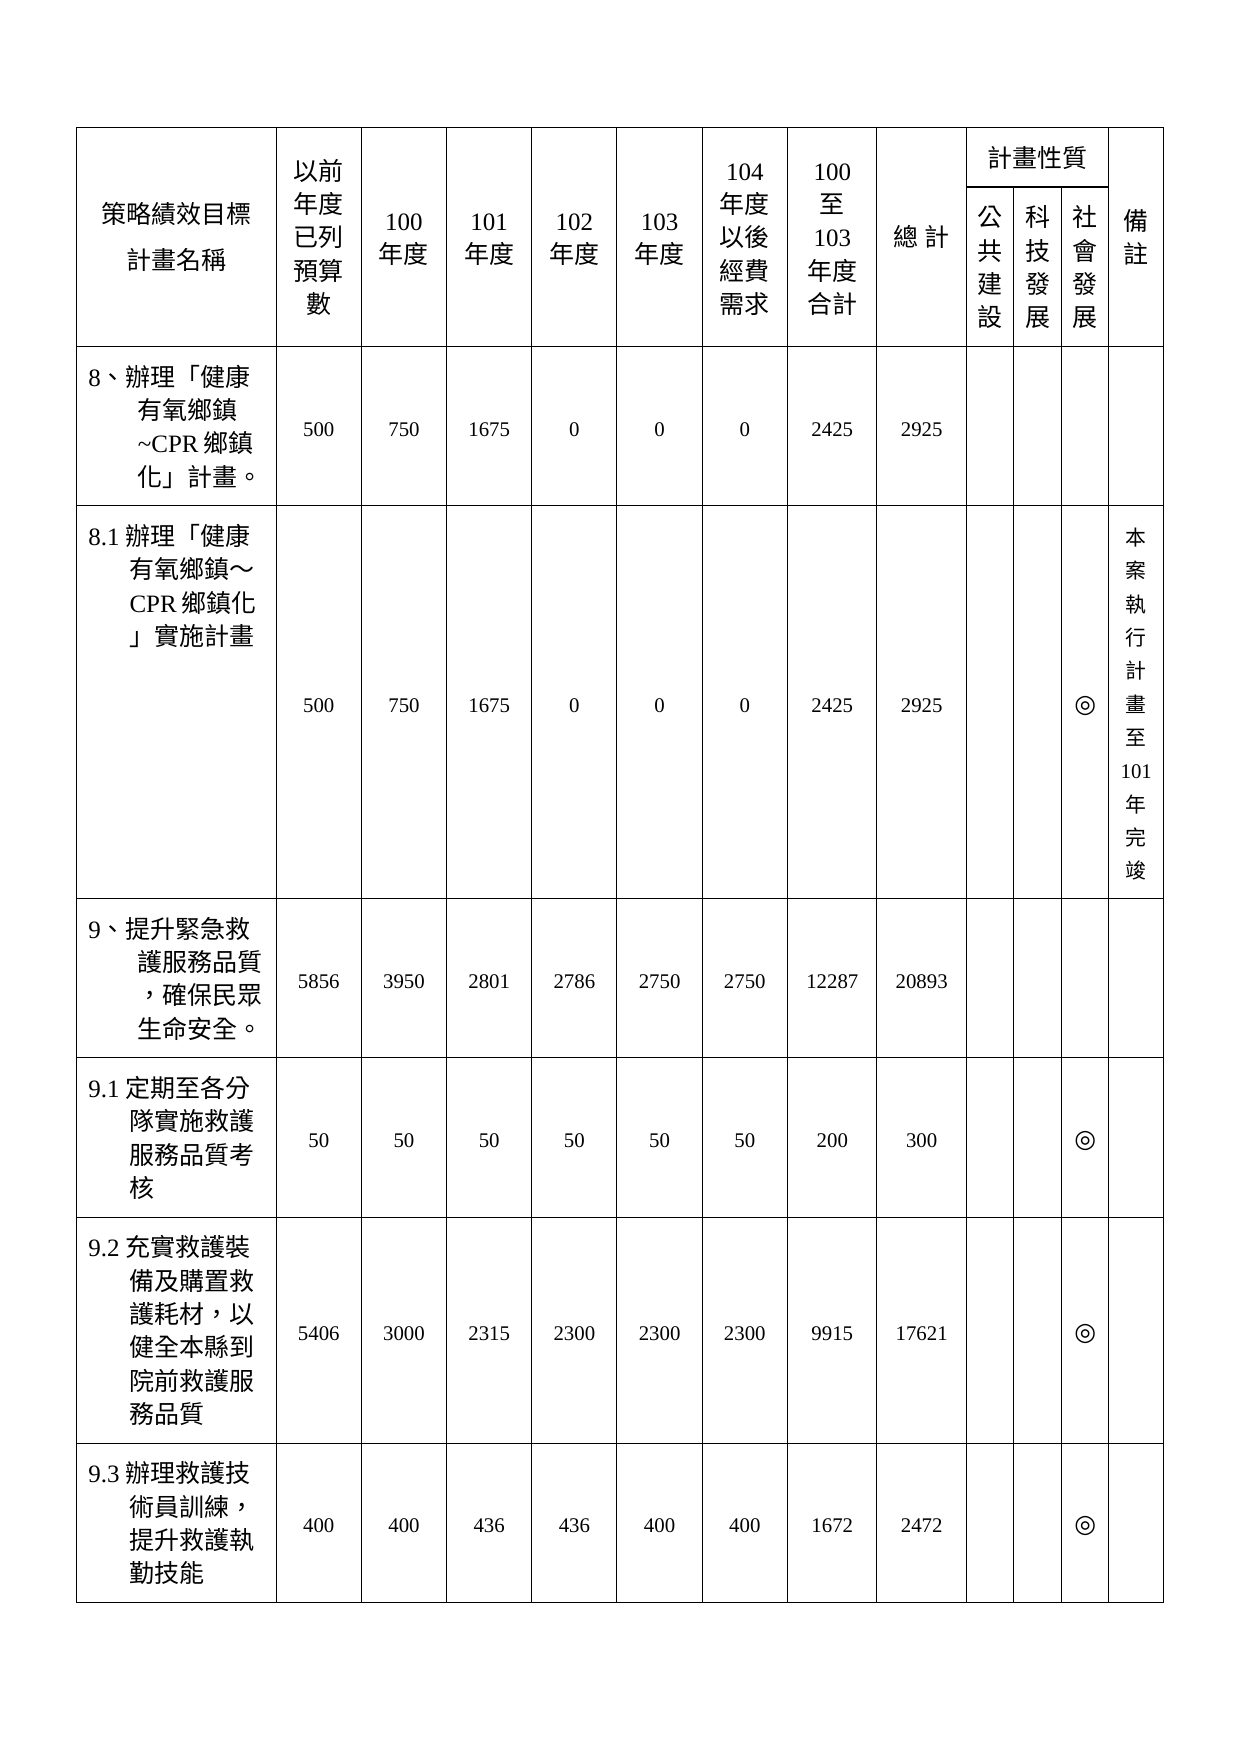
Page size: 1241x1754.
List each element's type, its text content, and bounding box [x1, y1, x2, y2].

table_cell 50 [617, 1058, 702, 1217]
table_cell 公共建設 [967, 188, 1013, 346]
table_cell 750 [362, 506, 446, 898]
table_cell 社會發展 [1062, 188, 1108, 346]
table_cell [1014, 1218, 1061, 1443]
table_cell 3950 [362, 899, 446, 1057]
table_cell [1109, 347, 1163, 505]
table_cell 9.3 辦理救護技術員訓練，提升救護執勤技能 [77, 1444, 276, 1602]
table_cell 2786 [532, 899, 616, 1057]
table_cell 9.2 充實救護裝備及購置救護耗材，以健全本縣到院前救護服務品質 [77, 1218, 276, 1443]
table_cell [1014, 899, 1061, 1057]
table_cell [1109, 1058, 1163, 1217]
table_cell 2801 [447, 899, 531, 1057]
table_cell 2750 [703, 899, 787, 1057]
table_cell [1109, 1444, 1163, 1602]
table_cell [967, 347, 1013, 505]
table_cell 0 [617, 506, 702, 898]
table_cell ◎ [1062, 1444, 1108, 1602]
table_cell 436 [447, 1444, 531, 1602]
table_cell 5856 [277, 899, 361, 1057]
table_cell 50 [532, 1058, 616, 1217]
table_header 100年度 [362, 128, 446, 346]
table_header 101年度 [447, 128, 531, 346]
table_cell 750 [362, 347, 446, 505]
table_cell 436 [532, 1444, 616, 1602]
table_cell 2300 [617, 1218, 702, 1443]
table_cell 17621 [877, 1218, 966, 1443]
table_cell 0 [703, 347, 787, 505]
table_cell 50 [703, 1058, 787, 1217]
table_cell [1014, 506, 1061, 898]
table_cell 1675 [447, 506, 531, 898]
table_cell 50 [447, 1058, 531, 1217]
table_cell 2925 [877, 506, 966, 898]
table_cell [967, 1218, 1013, 1443]
table_cell [1062, 899, 1108, 1057]
table_cell [967, 1444, 1013, 1602]
table_cell [967, 506, 1013, 898]
table_cell [1014, 347, 1061, 505]
table_header 計畫性質 [967, 128, 1108, 186]
table_header 103年度 [617, 128, 702, 346]
table_cell [1062, 347, 1108, 505]
table_header 策略績效目標 計畫名稱 [77, 128, 276, 346]
table_cell 8.1 辦理「健康有氧鄉鎮～CPR鄉鎮化」實施計畫 [77, 506, 276, 898]
table_cell 提升緊急救護服務品質，確保民眾生命安全。 [77, 899, 276, 1057]
table_cell 0 [532, 506, 616, 898]
table_header 100至103年度合計 [788, 128, 876, 346]
table_cell 2300 [703, 1218, 787, 1443]
table_cell [1014, 1058, 1061, 1217]
table_cell [1014, 1444, 1061, 1602]
table_cell 200 [788, 1058, 876, 1217]
table_header 備註 [1109, 128, 1163, 346]
table_cell 500 [277, 506, 361, 898]
table_cell 2300 [532, 1218, 616, 1443]
table_cell 2425 [788, 347, 876, 505]
table_cell 12287 [788, 899, 876, 1057]
table_cell 1675 [447, 347, 531, 505]
table_header 104年度以後經費需求 [703, 128, 787, 346]
table_cell 400 [617, 1444, 702, 1602]
table_cell 2925 [877, 347, 966, 505]
table_cell ◎ [1062, 1058, 1108, 1217]
table_cell ◎ [1062, 1218, 1108, 1443]
table_cell 1672 [788, 1444, 876, 1602]
table_cell [1109, 1218, 1163, 1443]
table_cell 3000 [362, 1218, 446, 1443]
table_cell 400 [703, 1444, 787, 1602]
table_cell 2425 [788, 506, 876, 898]
table_cell 400 [277, 1444, 361, 1602]
table_cell 0 [532, 347, 616, 505]
table_cell 本案執行計畫至101年完竣 [1109, 506, 1163, 898]
table_cell 0 [703, 506, 787, 898]
table_cell 辦理「健康有氧鄉鎮~CPR鄉鎮化」計畫。 [77, 347, 276, 505]
table_cell [967, 899, 1013, 1057]
table_cell 9915 [788, 1218, 876, 1443]
table_cell 400 [362, 1444, 446, 1602]
table_cell 2315 [447, 1218, 531, 1443]
table_cell 9.1 定期至各分隊實施救護服務品質考核 [77, 1058, 276, 1217]
table_cell 50 [277, 1058, 361, 1217]
table_cell 科技發展 [1014, 188, 1061, 346]
table_cell 500 [277, 347, 361, 505]
table_cell ◎ [1062, 506, 1108, 898]
table_cell 20893 [877, 899, 966, 1057]
table_header 總 計 [877, 128, 966, 346]
table_cell [1109, 899, 1163, 1057]
table_cell 5406 [277, 1218, 361, 1443]
table_cell 0 [617, 347, 702, 505]
table_header 以前年度已列預算數 [277, 128, 361, 346]
table_cell 2472 [877, 1444, 966, 1602]
table_cell 2750 [617, 899, 702, 1057]
table_cell 300 [877, 1058, 966, 1217]
table_header 102年度 [532, 128, 616, 346]
table_cell [967, 1058, 1013, 1217]
table_cell 50 [362, 1058, 446, 1217]
